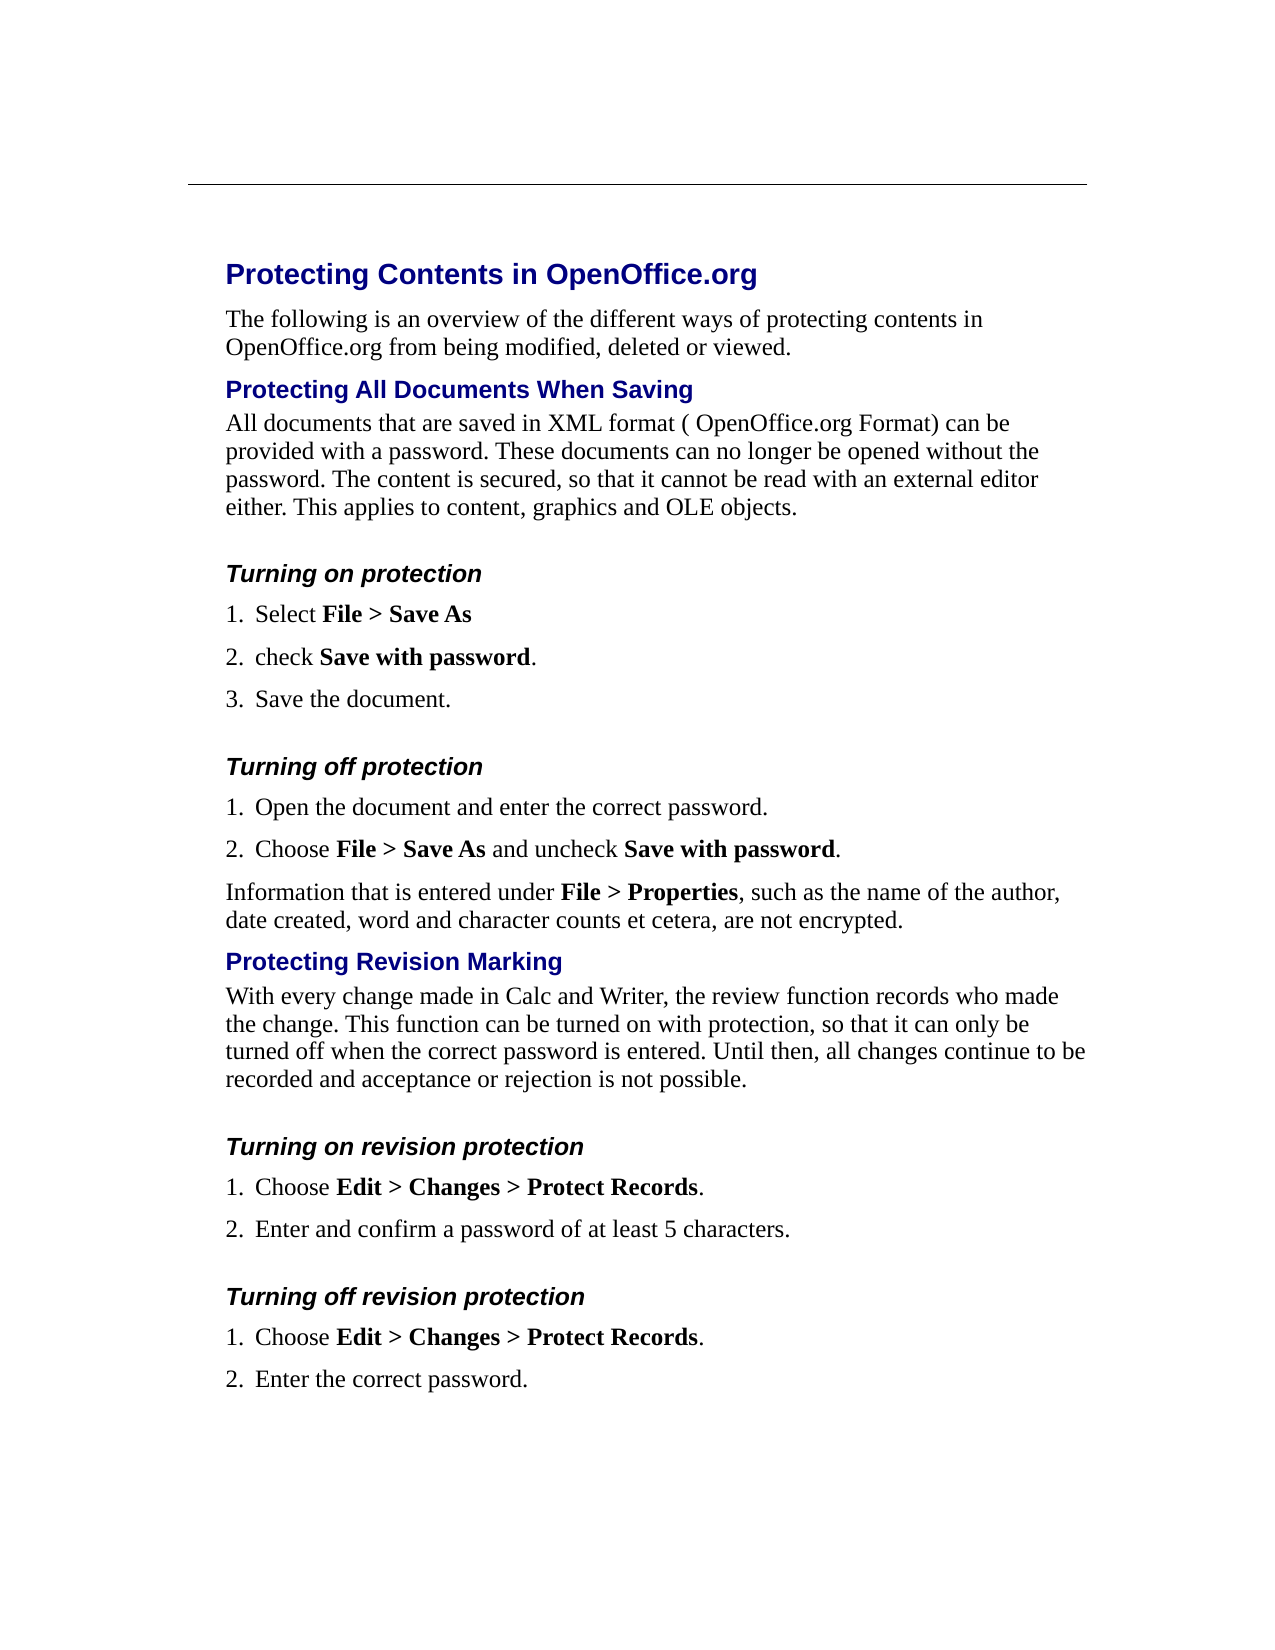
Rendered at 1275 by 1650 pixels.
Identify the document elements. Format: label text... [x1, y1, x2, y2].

subtitle Turning on revision protection [225, 1133, 1087, 1160]
list Open the document and enter the correct password. [225, 793, 1087, 821]
text All documents that are saved in XML format ( OpenOffice.org Format) can be provided with a password. These documents can no longer be opened without the password. The content is secured, so that it cannot be read with an external editor either. This applies to content, graphics and OLE objects. [225, 409, 1087, 520]
text With every change made in Calc and Writer, the review function records who made the change. This function can be turned on with protection, so that it can only be turned off when the correct password is entered. Until then, all changes continue to be recorded and acceptance or rejection is not possible. [225, 982, 1087, 1093]
subtitle Turning on protection [225, 560, 1087, 588]
list check Save with password. [225, 643, 1087, 671]
subtitle Turning off protection [225, 753, 1087, 781]
subtitle Protecting All Documents When Saving [225, 376, 1087, 403]
text The following is an overview of the different ways of protecting contents in OpenOffice.org from being modified, deleted or viewed. [225, 305, 1087, 361]
list Enter the correct password. [225, 1366, 1087, 1393]
list Select File > Save As [225, 600, 1087, 628]
subtitle Protecting Revision Marking [225, 948, 1087, 976]
text Information that is entered under File > Properties, such as the name of the author, date created, word and character counts et cetera, are not encrypted. [225, 878, 1087, 933]
list Save the document. [225, 685, 1087, 713]
subtitle Protecting Contents in OpenOffice.org [225, 258, 1087, 291]
list Choose File > Save As and uncheck Save with password. [225, 836, 1087, 863]
subtitle Turning off revision protection [225, 1283, 1087, 1311]
list Choose Edit > Changes > Protect Records. [225, 1173, 1087, 1201]
list Choose Edit > Changes > Protect Records. [225, 1323, 1087, 1351]
list Enter and confirm a password of at least 5 characters. [225, 1215, 1087, 1243]
